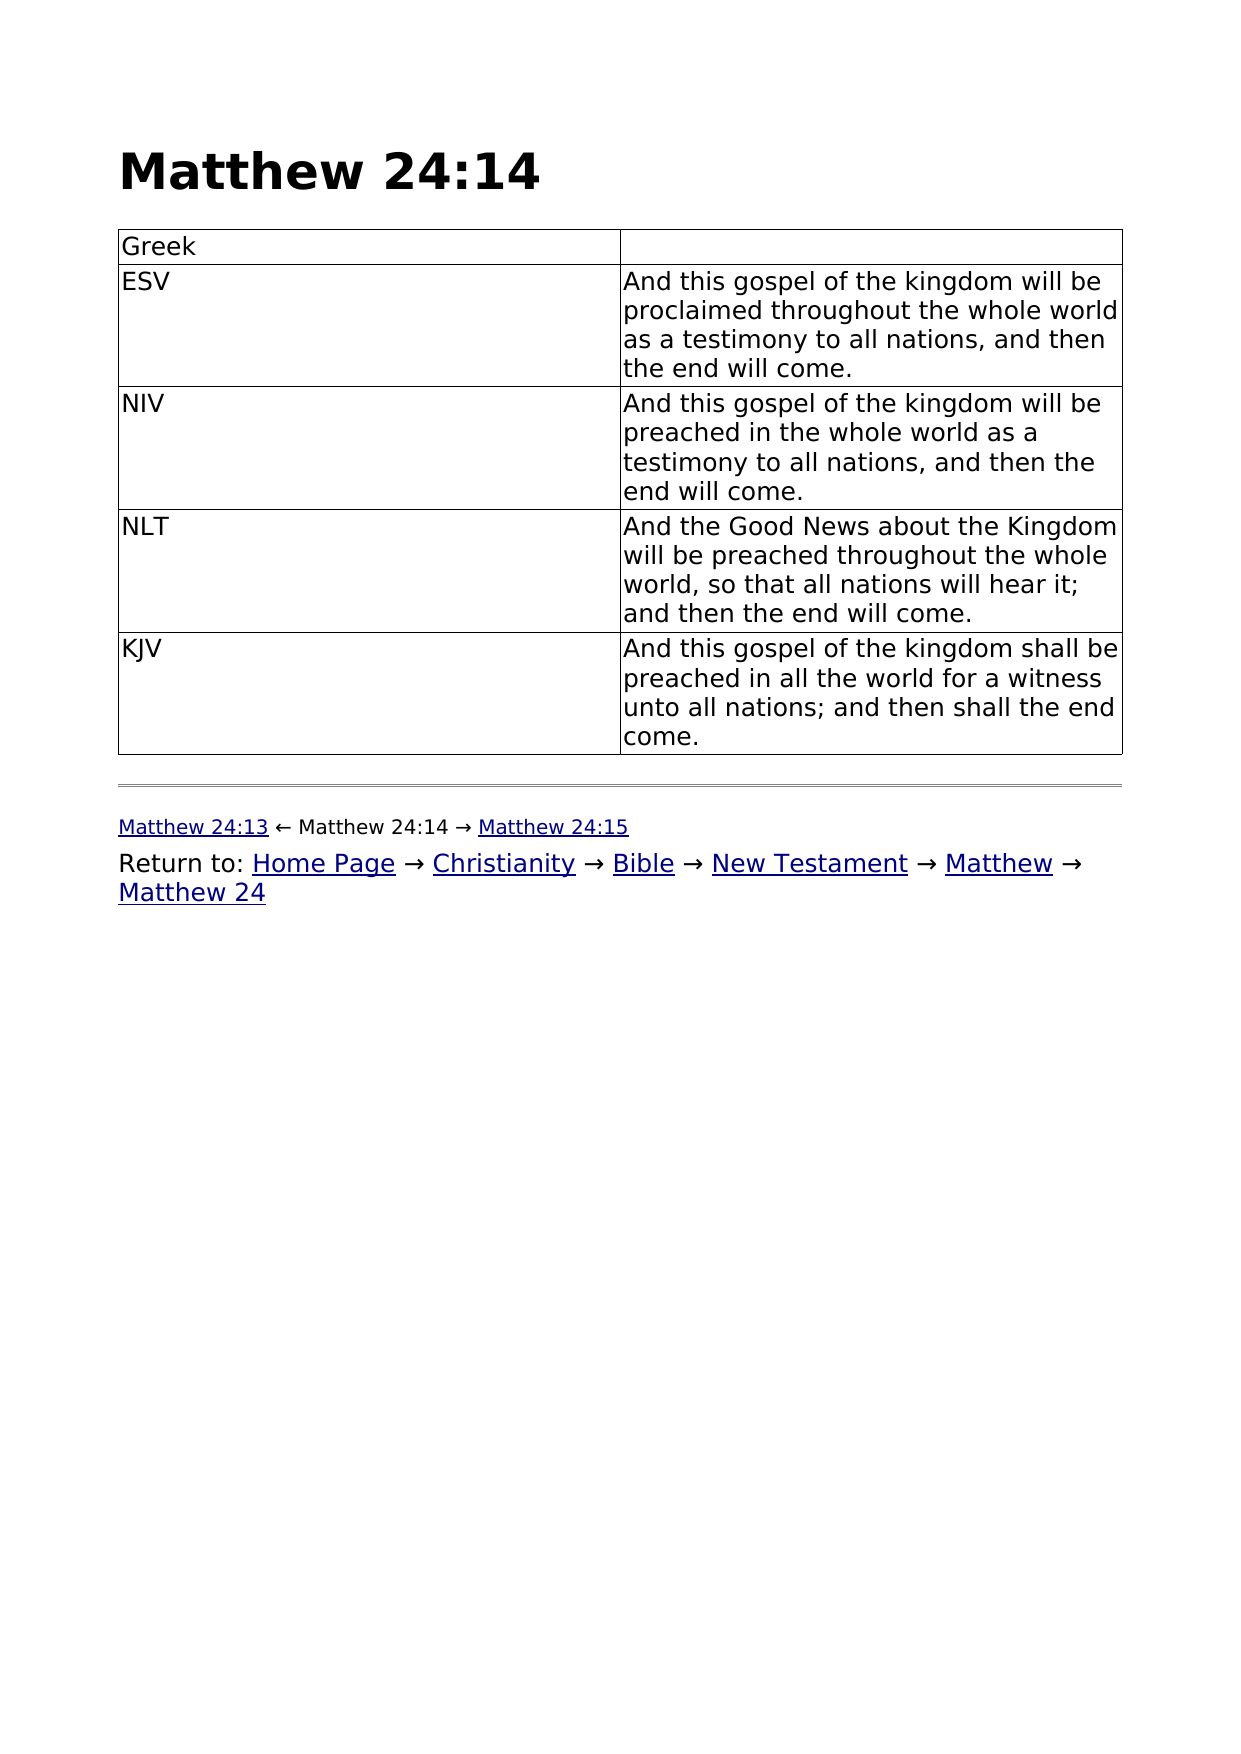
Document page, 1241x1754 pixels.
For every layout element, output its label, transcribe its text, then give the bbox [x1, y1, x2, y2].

table_cell KJV [119, 633, 620, 754]
text Matthew 24:13 ← Matthew 24:14 → Matthew 24:15 [118, 815, 1122, 849]
table_cell And this gospel of the kingdom will be preached in the whole world as a testimony to all nations, and then the end will come. [621, 387, 1122, 509]
table_cell ESV [119, 265, 620, 386]
table_cell And the Good News about the Kingdom will be preached throughout the whole world, so that all nations will hear it; and then the end will come. [621, 510, 1122, 632]
table_cell NLT [119, 510, 620, 632]
table_header [621, 230, 1122, 264]
subtitle Matthew 24:14 [118, 143, 1122, 201]
table_cell And this gospel of the kingdom shall be preached in all the world for a witness unto all nations; and then shall the end come. [621, 633, 1122, 754]
text Return to: Home Page → Christianity → Bible → New Testament → Matthew → Matthew 24 [118, 849, 1122, 908]
table_header Greek [119, 230, 620, 264]
table_cell NIV [119, 387, 620, 509]
table_cell And this gospel of the kingdom will be proclaimed throughout the whole world as a testimony to all nations, and then the end will come. [621, 265, 1122, 386]
